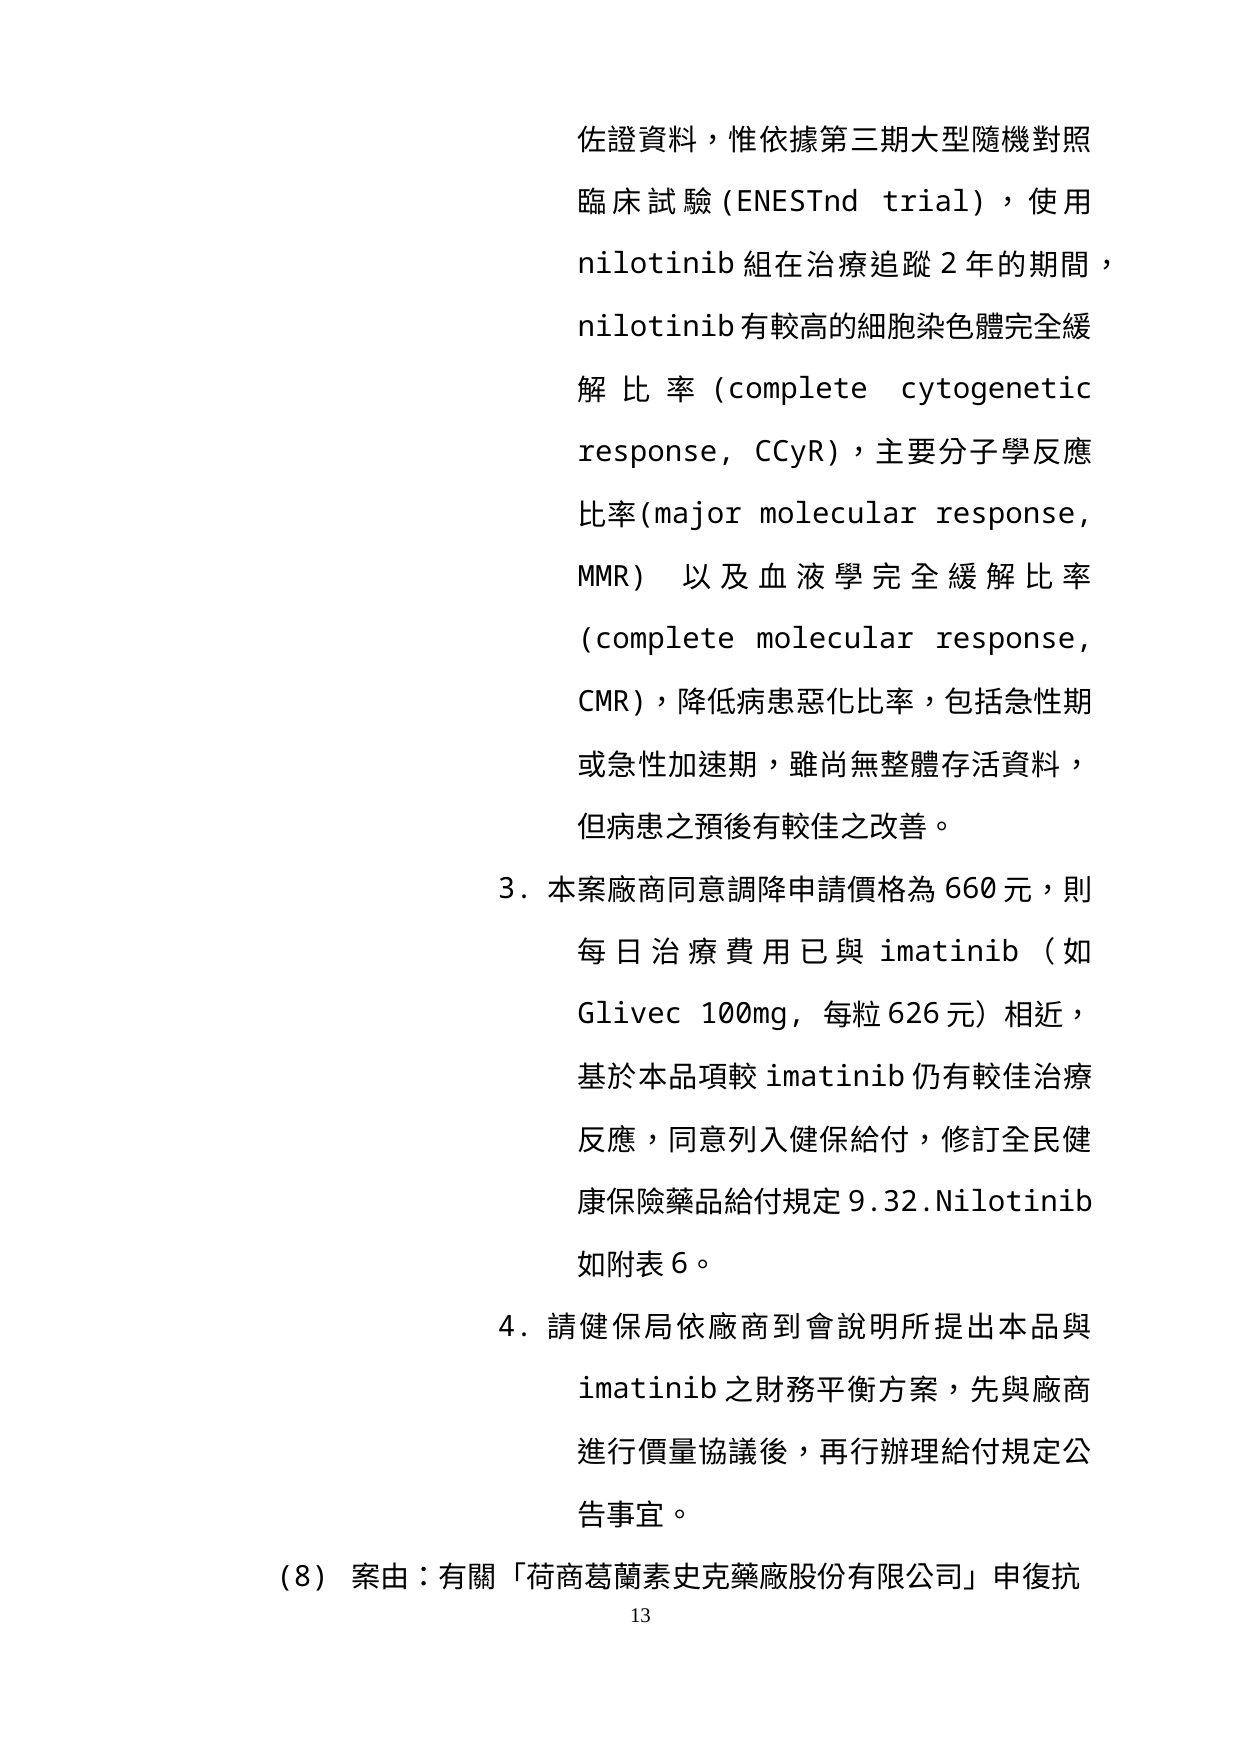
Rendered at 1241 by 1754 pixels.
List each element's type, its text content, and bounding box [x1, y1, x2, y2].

list 案由：有關「荷商葛蘭素史克藥廠股份有限公司」申復抗 [276, 1533, 1093, 1596]
list 請健保局依廠商到會說明所提出本品與imatinib之財務平衡方案，先與廠商進行價量協議後，再行辦理給付規定公告事宜。 [498, 1283, 1093, 1533]
list 本案藥品用於第一線慢性骨髓性白血病治療時，其尚無可提高整體存活率(overall survival rate)之文獻佐證資料，惟依據第三期大型隨機對照臨床試驗(ENESTnd trial)，使用nilotinib組在治療追蹤2年的期間，nilotinib有較高的細胞染色體完全緩解比率(complete cytogenetic response, CCyR)，主要分子學反應比率(major molecular response, MMR) 以及血液學完全緩解比率(complete molecular response, CMR)，降低病患惡化比率，包括急性期或急性加速期，雖尚無整體存活資料，但病患之預後有較佳之改善。 [498, 96, 1093, 846]
list 本案廠商同意調降申請價格為660元，則每日治療費用已與imatinib（如Glivec 100mg, 每粒626元）相近，基於本品項較imatinib仍有較佳治療反應，同意列入健保給付，修訂全民健康保險藥品給付規定9.32.Nilotinib如附表6。 [498, 846, 1093, 1283]
